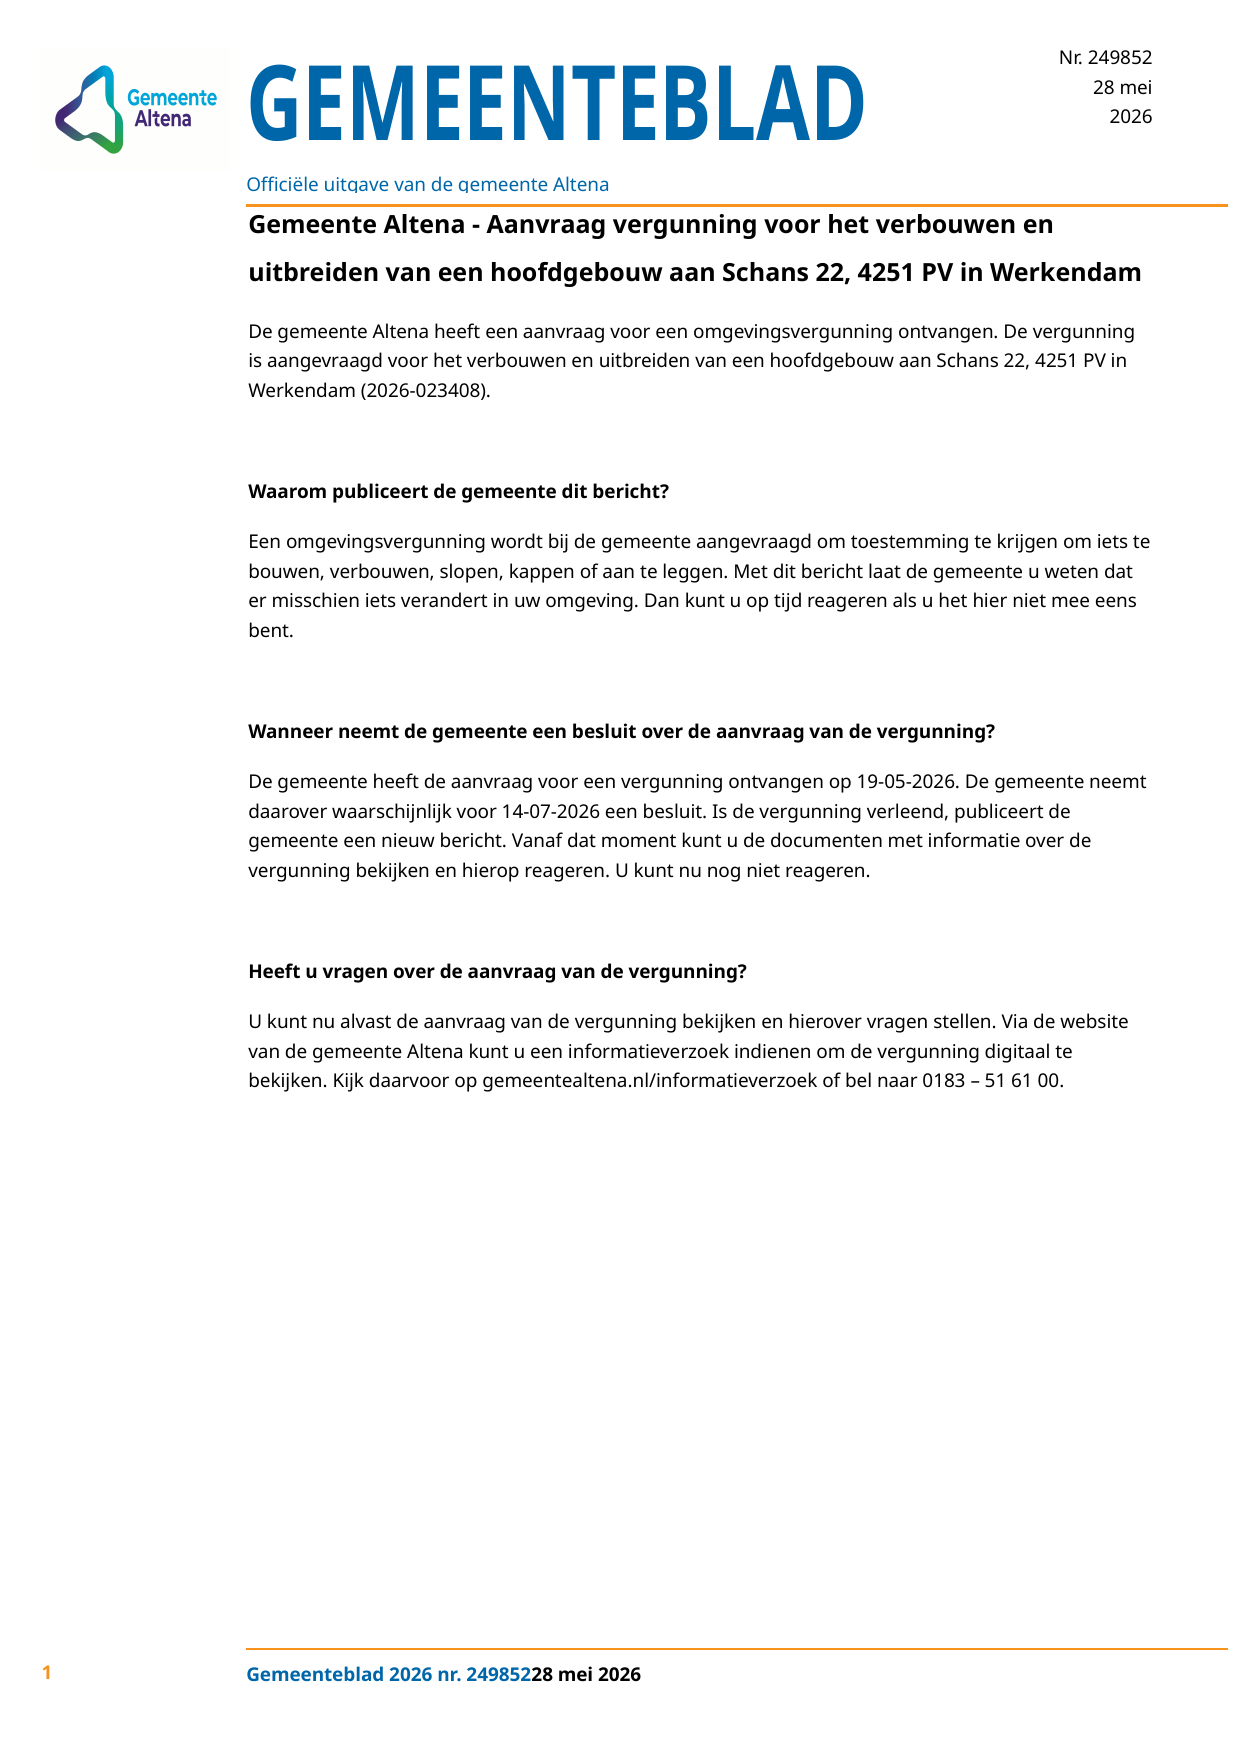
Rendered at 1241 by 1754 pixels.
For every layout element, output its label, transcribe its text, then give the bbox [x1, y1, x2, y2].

picture [41, 47, 231, 172]
text De gemeente Altena heeft een aanvraag voor een omgevingsvergunning ontvangen. De vergunning is aangevraagd voor het verbouwen en uitbreiden van een hoofdgebouw aan Schans 22, 4251 PV in Werkendam (2026-023408). [248, 318, 1152, 403]
text Een omgevingsvergunning wordt bij de gemeente aangevraagd om toestemming te krijgen om iets te bouwen, verbouwen, slopen, kappen of aan te leggen. Met dit bericht laat de gemeente u weten dat er misschien iets verandert in uw omgeving. Dan kunt u op tijd reageren als u het hier niet mee eens bent. [248, 528, 1152, 643]
text Wanneer neemt de gemeente een besluit over de aanvraag van de vergunning? [248, 718, 1152, 744]
text De gemeente heeft de aanvraag voor een vergunning ontvangen op 19-05-2026. De gemeente neemt daarover waarschijnlijk voor 14-07-2026 een besluit. Is de vergunning verleend, publiceert de gemeente een nieuw bericht. Vanaf dat moment kunt u de documenten met informatie over de vergunning bekijken en hierop reageren. U kunt nu nog niet reageren. [248, 768, 1152, 883]
text U kunt nu alvast de aanvraag van de vergunning bekijken en hierover vragen stellen. Via de website van de gemeente Altena kunt u een informatieverzoek indienen om de vergunning digitaal te bekijken. Kijk daarvoor op gemeentealtena.nl/informatieverzoek of bel naar 0183 – 51 61 00. [248, 1008, 1152, 1093]
text Waarom publiceert de gemeente dit bericht? [248, 478, 1152, 504]
text Heeft u vragen over de aanvraag van de vergunning? [248, 958, 1152, 984]
text Gemeente Altena - Aanvraag vergunning voor het verbouwen en uitbreiden van een hoofdgebouw aan Schans 22, 4251 PV in Werkendam [248, 207, 1152, 288]
